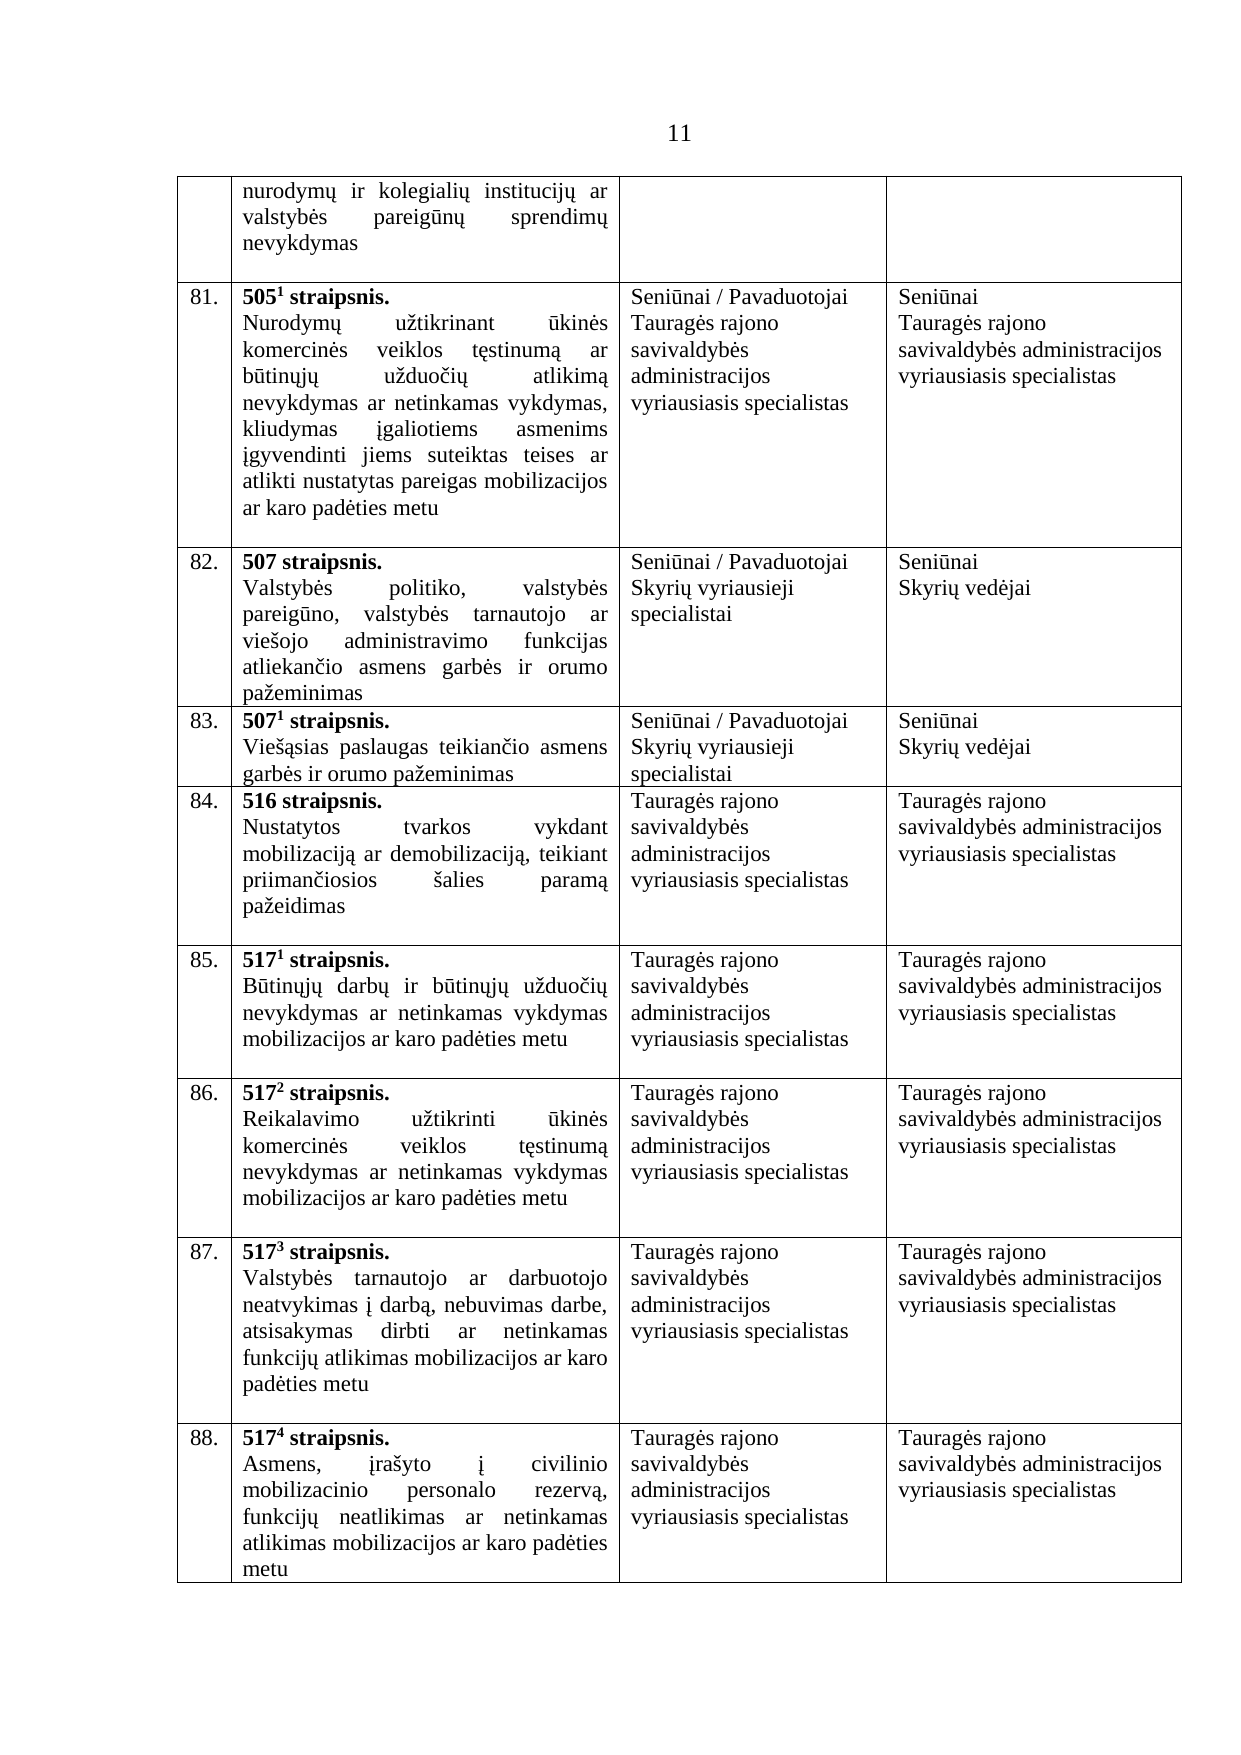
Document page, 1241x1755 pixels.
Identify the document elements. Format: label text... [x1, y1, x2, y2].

table_cell Seniūnai / Pavaduotojai Skyrių vyriausieji specialistai [620, 548, 886, 706]
table_cell 85. [178, 946, 231, 1078]
table_cell 516 straipsnis. Nustatytos tvarkos vykdant mobilizaciją ar demobilizaciją, teikiant priimančiosios šalies paramą pažeidimas [232, 787, 619, 945]
table_cell 88. [178, 1424, 231, 1582]
table_cell Tauragės rajono savivaldybės administracijos vyriausiasis specialistas [887, 1238, 1181, 1423]
table_cell Tauragės rajono savivaldybės administracijos vyriausiasis specialistas [887, 1079, 1181, 1237]
table_cell Seniūnai Tauragės rajono savivaldybės administracijos vyriausiasis specialistas [887, 283, 1181, 547]
table_cell Tauragės rajono savivaldybės administracijos vyriausiasis specialistas [887, 787, 1181, 945]
table_cell Tauragės rajono savivaldybės administracijos vyriausiasis specialistas [620, 1238, 886, 1423]
table_cell 507 straipsnis. Valstybės politiko, valstybės pareigūno, valstybės tarnautojo ar viešojo administravimo funkcijas atliekančio asmens garbės ir orumo pažeminimas [232, 548, 619, 706]
table_cell Seniūnai Skyrių vedėjai [887, 707, 1181, 786]
table_cell 5172 straipsnis. Reikalavimo užtikrinti ūkinės komercinės veiklos tęstinumą nevykdymas ar netinkamas vykdymas mobilizacijos ar karo padėties metu [232, 1079, 619, 1237]
table_cell 5071 straipsnis. Viešąsias paslaugas teikiančio asmens garbės ir orumo pažeminimas [232, 707, 619, 786]
table_cell Tauragės rajono savivaldybės administracijos vyriausiasis specialistas [887, 946, 1181, 1078]
table_cell 86. [178, 1079, 231, 1237]
table_cell 82. [178, 548, 231, 706]
table_cell Tauragės rajono savivaldybės administracijos vyriausiasis specialistas [887, 1424, 1181, 1582]
table_cell 83. [178, 707, 231, 786]
table_cell [887, 177, 1181, 282]
table_cell Seniūnai / Pavaduotojai Tauragės rajono savivaldybės administracijos vyriausiasis specialistas [620, 283, 886, 547]
table_cell Tauragės rajono savivaldybės administracijos vyriausiasis specialistas [620, 1079, 886, 1237]
table_cell 5174 straipsnis. Asmens, įrašyto į civilinio mobilizacinio personalo rezervą, funkcijų neatlikimas ar netinkamas atlikimas mobilizacijos ar karo padėties metu [232, 1424, 619, 1582]
table_cell [178, 177, 231, 282]
table_cell Tauragės rajono savivaldybės administracijos vyriausiasis specialistas [620, 946, 886, 1078]
table_cell Seniūnai Skyrių vedėjai [887, 548, 1181, 706]
table_cell [620, 177, 886, 282]
table_cell 81. [178, 283, 231, 547]
table_cell 5051 straipsnis. Nurodymų užtikrinant ūkinės komercinės veiklos tęstinumą ar būtinųjų užduočių atlikimą nevykdymas ar netinkamas vykdymas, kliudymas įgaliotiems asmenims įgyvendinti jiems suteiktas teises ar atlikti nustatytas pareigas mobilizacijos ar karo padėties metu [232, 283, 619, 547]
table_cell Seniūnai / Pavaduotojai Skyrių vyriausieji specialistai [620, 707, 886, 786]
table_cell Tauragės rajono savivaldybės administracijos vyriausiasis specialistas [620, 787, 886, 945]
table_cell 5171 straipsnis. Būtinųjų darbų ir būtinųjų užduočių nevykdymas ar netinkamas vykdymas mobilizacijos ar karo padėties metu [232, 946, 619, 1078]
table_cell Tauragės rajono savivaldybės administracijos vyriausiasis specialistas [620, 1424, 886, 1582]
table_cell 5173 straipsnis. Valstybės tarnautojo ar darbuotojo neatvykimas į darbą, nebuvimas darbe, atsisakymas dirbti ar netinkamas funkcijų atlikimas mobilizacijos ar karo padėties metu [232, 1238, 619, 1423]
table_cell 84. [178, 787, 231, 945]
table_cell 87. [178, 1238, 231, 1423]
table_cell nurodymų ir kolegialių institucijų ar valstybės pareigūnų sprendimų nevykdymas [232, 177, 619, 282]
